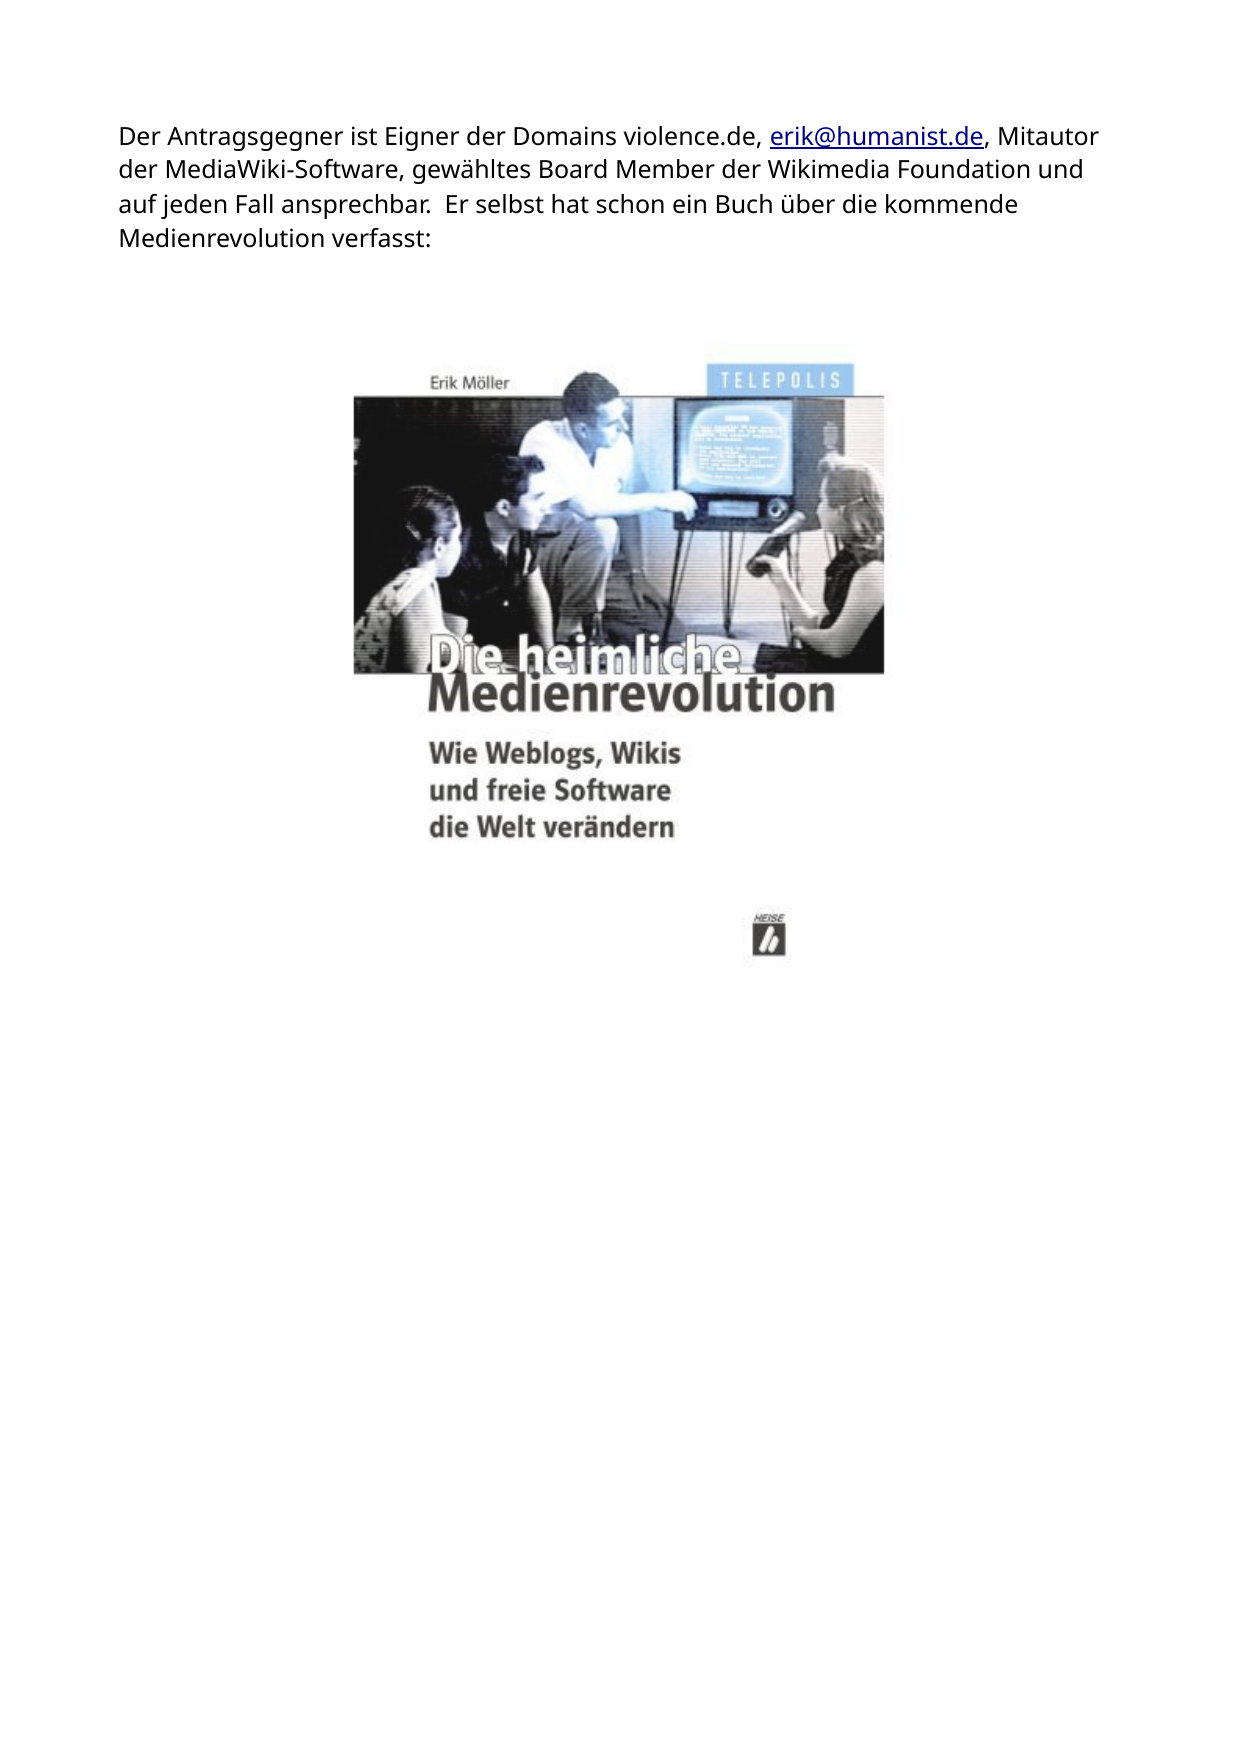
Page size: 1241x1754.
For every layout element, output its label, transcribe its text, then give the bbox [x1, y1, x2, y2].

text Der Antragsgegner ist Eigner der Domains violence.de, erik@humanist.de, Mitautor der MediaWiki-Software, gewähltes Board Member der Wikimedia Foundation und auf jeden Fall ansprechbar. Er selbst hat schon ein Buch über die kommende Medienrevolution verfasst: [118, 118, 1122, 254]
picture [229, 266, 1011, 1049]
